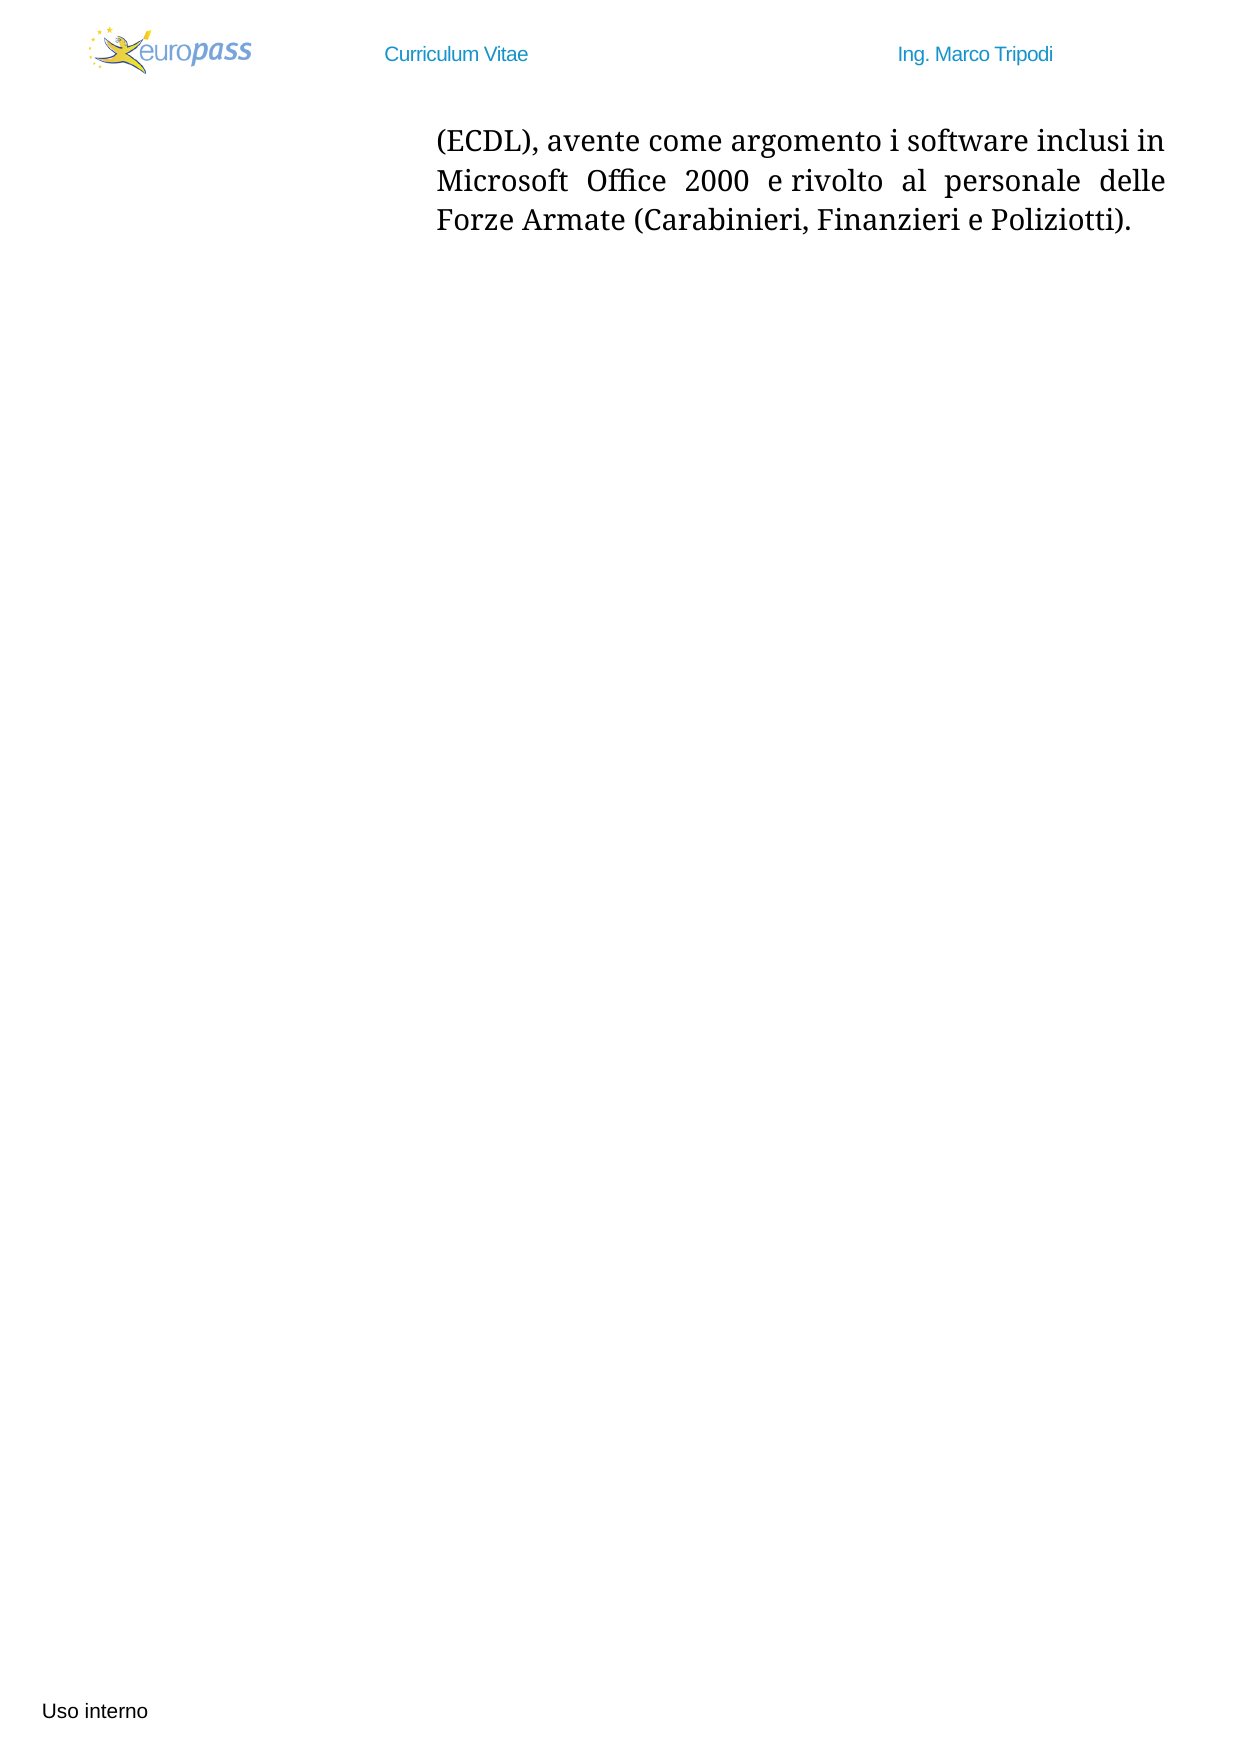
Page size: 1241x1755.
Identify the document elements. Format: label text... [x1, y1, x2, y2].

table_cell (ECDL), avente come argomento i software inclusi in Microsoft Office 2000 e rivolto al personale delle Forze Armate (Carabinieri, Finanzieri e Poliziotti). [425, 118, 1178, 241]
table_cell [89, 118, 395, 241]
table_cell [395, 118, 425, 241]
